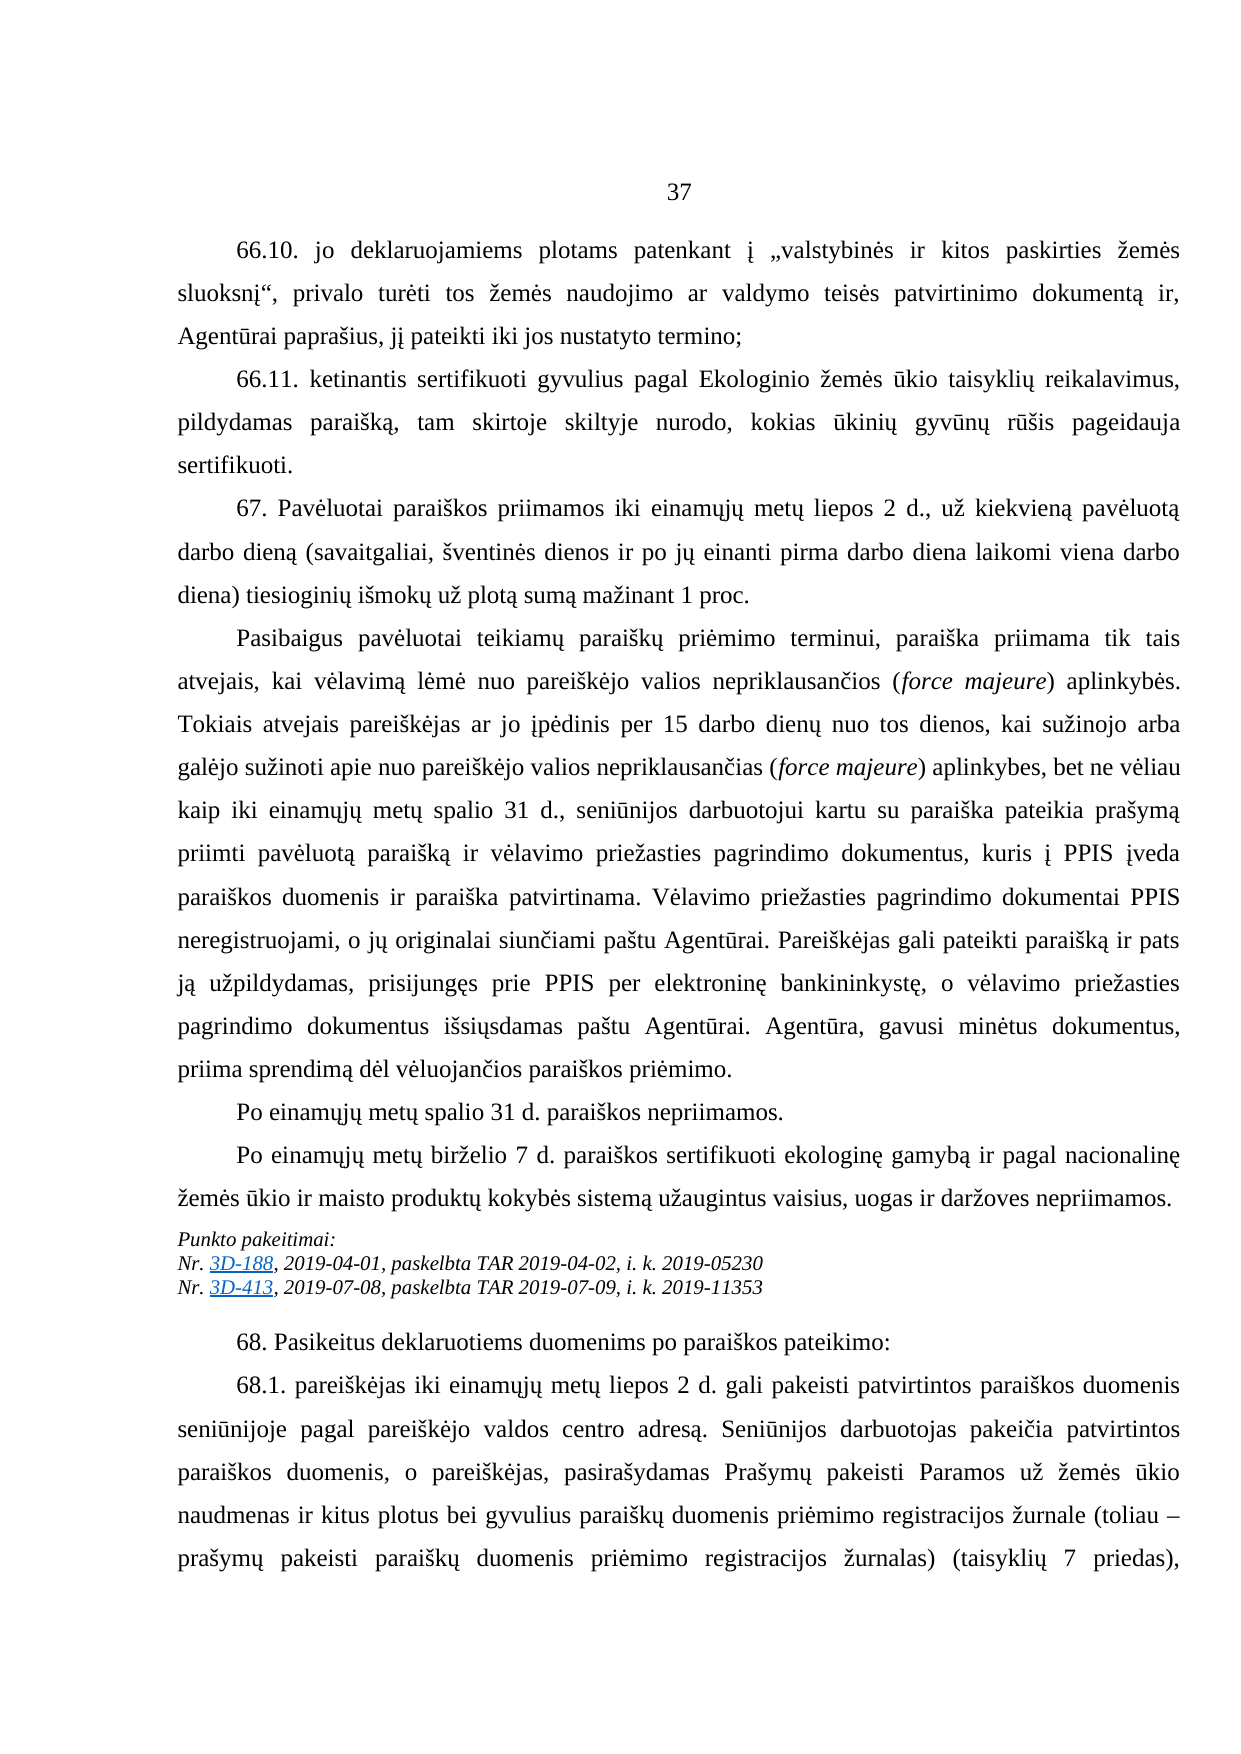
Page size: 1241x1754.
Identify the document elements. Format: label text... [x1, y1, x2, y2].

text Nr. 3D-188, 2019-04-01, paskelbta TAR 2019-04-02, i. k. 2019-05230 [177, 1251, 1181, 1275]
text 67. Pavėluotai paraiškos priimamos iki einamųjų metų liepos 2 d., už kiekvieną pavėluotą darbo dieną (savaitgaliai, šventinės dienos ir po jų einanti pirma darbo diena laikomi viena darbo diena) tiesioginių išmokų už plotą sumą mažinant 1 proc. [177, 493, 1181, 608]
text Pasibaigus pavėluotai teikiamų paraiškų priėmimo terminui, paraiška priimama tik tais atvejais, kai vėlavimą lėmė nuo pareiškėjo valios nepriklausančios (force majeure) aplinkybės. Tokiais atvejais pareiškėjas ar jo įpėdinis per 15 darbo dienų nuo tos dienos, kai sužinojo arba galėjo sužinoti apie nuo pareiškėjo valios nepriklausančias (force majeure) aplinkybes, bet ne vėliau kaip iki einamųjų metų spalio 31 d., seniūnijos darbuotojui kartu su paraiška pateikia prašymą priimti pavėluotą paraišką ir vėlavimo priežasties pagrindimo dokumentus, kuris į PPIS įveda paraiškos duomenis ir paraiška patvirtinama. Vėlavimo priežasties pagrindimo dokumentai PPIS neregistruojami, o jų originalai siunčiami paštu Agentūrai. Pareiškėjas gali pateikti paraišką ir pats ją užpildydamas, prisijungęs prie PPIS per elektroninę bankininkystę, o vėlavimo priežasties pagrindimo dokumentus išsiųsdamas paštu Agentūrai. Agentūra, gavusi minėtus dokumentus, priima sprendimą dėl vėluojančios paraiškos priėmimo. [177, 623, 1181, 1083]
text Punkto pakeitimai: [177, 1227, 1181, 1251]
text 66.10. jo deklaruojamiems plotams patenkant į „valstybinės ir kitos paskirties žemės sluoksnį“, privalo turėti tos žemės naudojimo ar valdymo teisės patvirtinimo dokumentą ir, Agentūrai paprašius, jį pateikti iki jos nustatyto termino; [177, 235, 1181, 350]
text Po einamųjų metų spalio 31 d. paraiškos nepriimamos. [177, 1097, 1181, 1126]
text 68.1. pareiškėjas iki einamųjų metų liepos 2 d. gali pakeisti patvirtintos paraiškos duomenis seniūnijoje pagal pareiškėjo valdos centro adresą. Seniūnijos darbuotojas pakeičia patvirtintos paraiškos duomenis, o pareiškėjas, pasirašydamas Prašymų pakeisti Paramos už žemės ūkio naudmenas ir kitus plotus bei gyvulius paraiškų duomenis priėmimo registracijos žurnale (toliau – prašymų pakeisti paraiškų duomenis priėmimo registracijos žurnalas) (taisyklių 7 priedas), [177, 1371, 1181, 1572]
text Nr. 3D-413, 2019-07-08, paskelbta TAR 2019-07-09, i. k. 2019-11353 [177, 1275, 1181, 1299]
text 68. Pasikeitus deklaruotiems duomenims po paraiškos pateikimo: [177, 1327, 1181, 1356]
text 66.11. ketinantis sertifikuoti gyvulius pagal Ekologinio žemės ūkio taisyklių reikalavimus, pildydamas paraišką, tam skirtoje skiltyje nurodo, kokias ūkinių gyvūnų rūšis pageidauja sertifikuoti. [177, 364, 1181, 479]
text Po einamųjų metų birželio 7 d. paraiškos sertifikuoti ekologinę gamybą ir pagal nacionalinę žemės ūkio ir maisto produktų kokybės sistemą užaugintus vaisius, uogas ir daržoves nepriimamos. [177, 1140, 1181, 1212]
